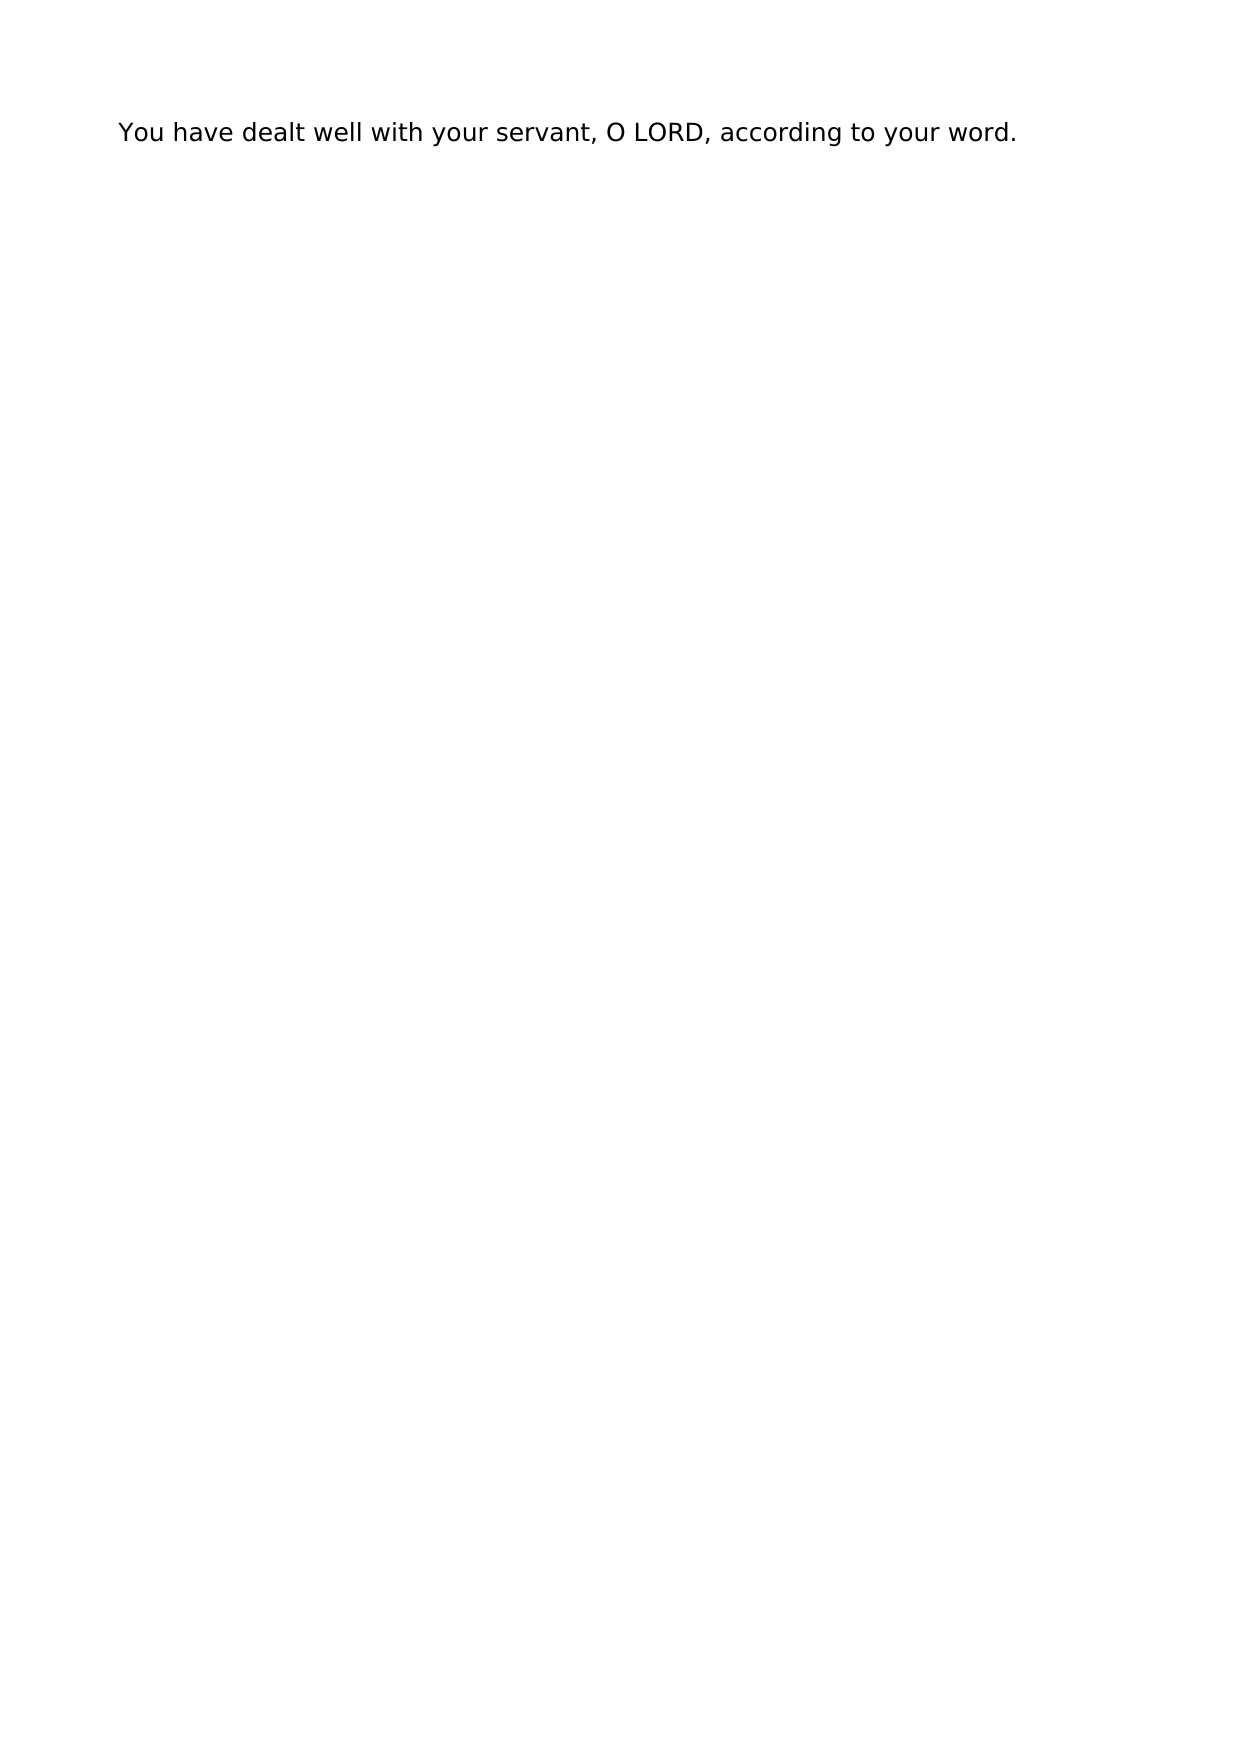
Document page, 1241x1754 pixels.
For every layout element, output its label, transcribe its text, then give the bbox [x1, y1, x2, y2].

text You have dealt well with your servant, O LORD, according to your word. [118, 118, 1122, 147]
